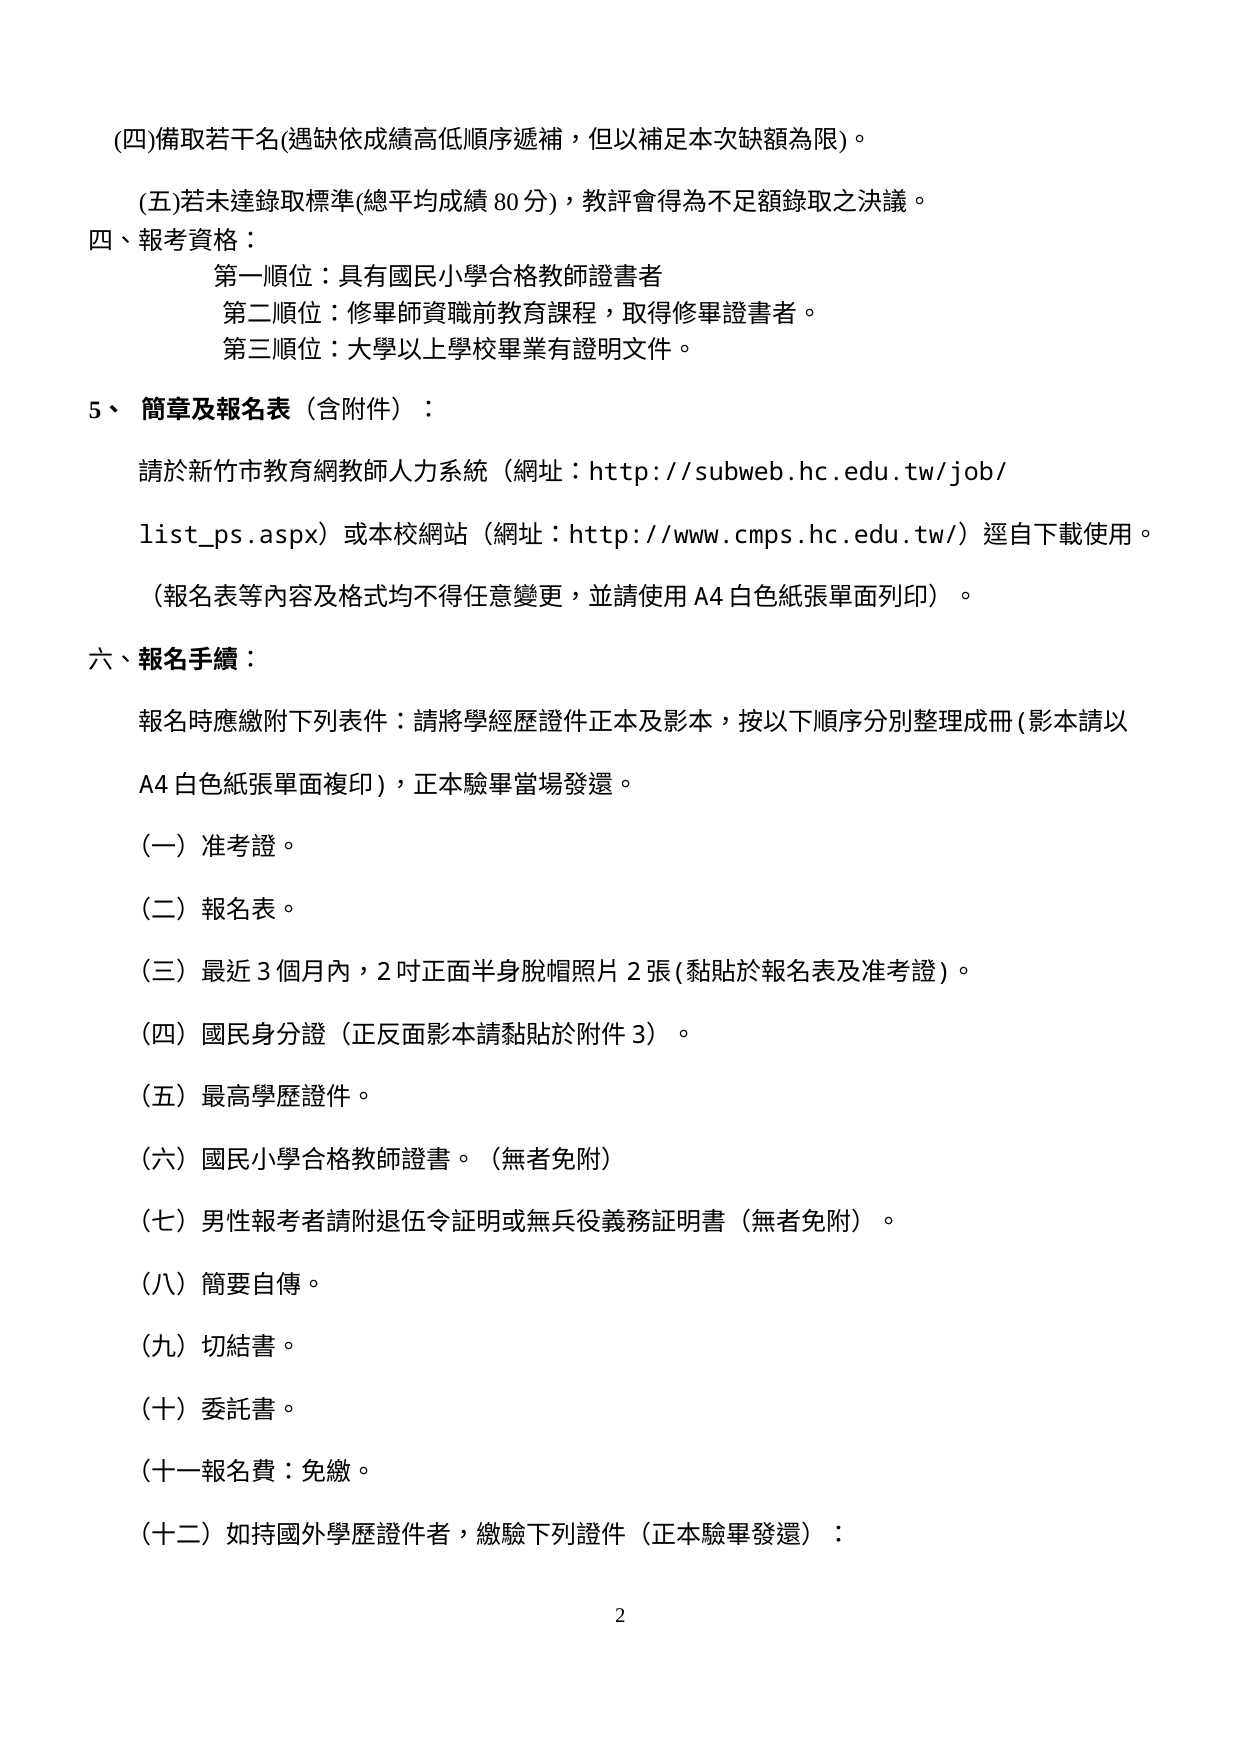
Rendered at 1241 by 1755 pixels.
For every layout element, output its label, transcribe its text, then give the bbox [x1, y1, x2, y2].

text 報名時應繳附下列表件：請將學經歷證件正本及影本，按以下順序分別整理成冊(影本請以A4白色紙張單面複印)，正本驗畢當場發還。 [139, 678, 1152, 803]
text （十）委託書。 [126, 1366, 1152, 1428]
text （六）國民小學合格教師證書。（無者免附） [126, 1116, 1152, 1178]
text （九）切結書。 [126, 1303, 1152, 1366]
list 簡章及報名表（含附件）： [89, 366, 1152, 428]
text 四、報考資格： [89, 221, 1152, 257]
text （四）國民身分證（正反面影本請黏貼於附件3）。 [126, 991, 1152, 1053]
text 六、報名手續： [89, 616, 1152, 678]
text (四)備取若干名(遇缺依成績高低順序遞補，但以補足本次缺額為限)。 [89, 96, 1152, 158]
text 第一順位：具有國民小學合格教師證書者 [89, 257, 1152, 293]
text （十二）如持國外學歷證件者，繳驗下列證件（正本驗畢發還）： [126, 1491, 1152, 1553]
text （二）報名表。 [126, 866, 1152, 928]
text (五)若未達錄取標準(總平均成績80分)，教評會得為不足額錄取之決議。 [139, 158, 1152, 221]
text （八）簡要自傳。 [126, 1241, 1152, 1303]
text 第三順位：大學以上學校畢業有證明文件。 [162, 329, 1152, 366]
text 第二順位：修畢師資職前教育課程，取得修畢證書者。 [162, 293, 1152, 329]
text （七）男性報考者請附退伍令証明或無兵役義務証明書（無者免附）。 [126, 1178, 1152, 1241]
text （十一報名費：免繳。 [126, 1428, 1152, 1491]
text （一）准考證。 [126, 803, 1152, 866]
text （三）最近3個月內，2吋正面半身脫帽照片2張(黏貼於報名表及准考證)。 [126, 928, 1152, 991]
text （五）最高學歷證件。 [126, 1053, 1152, 1116]
text 請於新竹市教育網教師人力系統（網址：http://subweb.hc.edu.tw/job/list_ps.aspx）或本校網站（網址：http://www.cmps.hc.edu.tw/）逕自下載使用。（報名表等內容及格式均不得任意變更，並請使用A4白色紙張單面列印）。 [139, 428, 1152, 616]
